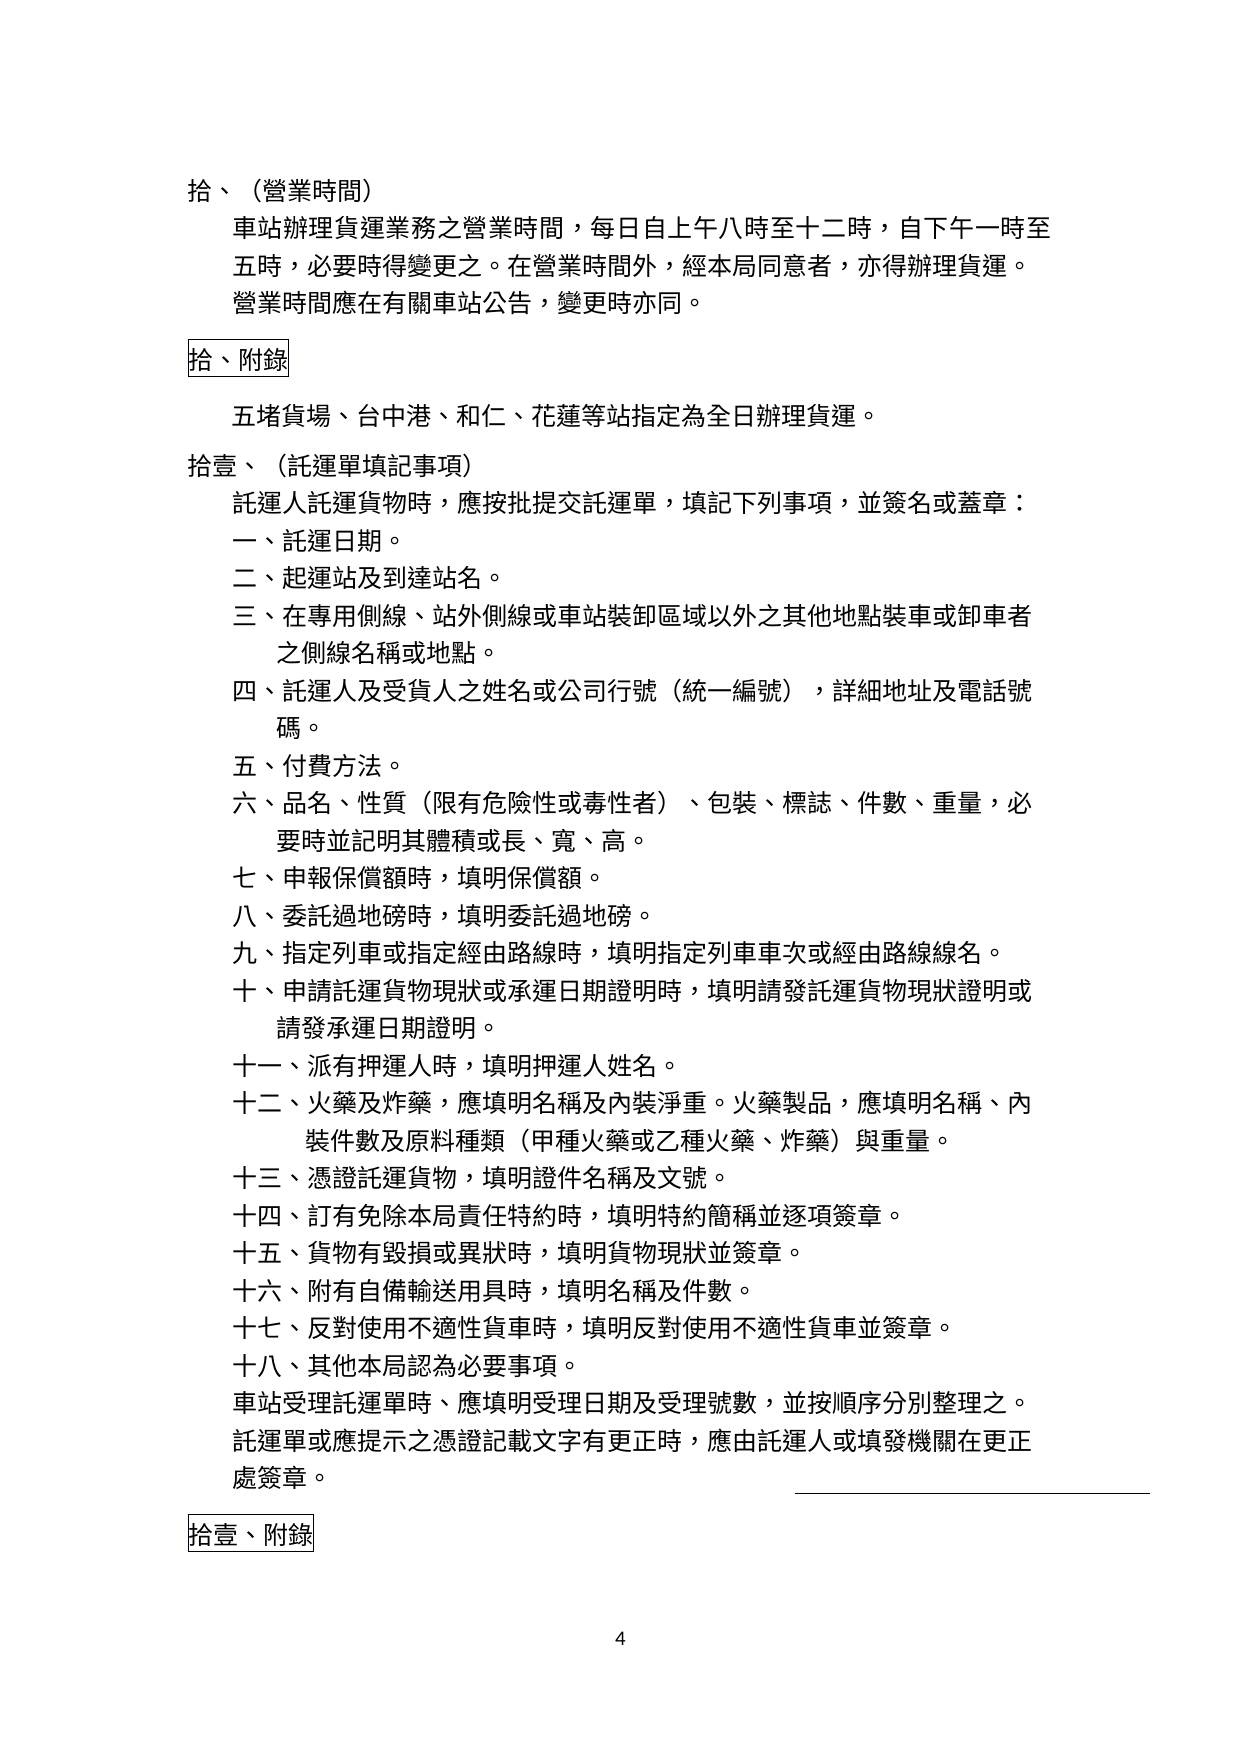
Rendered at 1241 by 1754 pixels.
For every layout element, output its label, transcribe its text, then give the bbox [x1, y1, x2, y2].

text 車站辦理貨運業務之營業時間，每日自上午八時至十二時，自下午一時至五時，必要時得變更之。在營業時間外，經本局同意者，亦得辦理貨運。 [232, 202, 1053, 277]
text 五堵貨場、台中港、和仁、花蓮等站指定為全日辦理貨運。 [231, 389, 1053, 427]
text 十八、其他本局認為必要事項。 [232, 1339, 1053, 1377]
text 十七、反對使用不適性貨車時，填明反對使用不適性貨車並簽章。 [232, 1302, 1053, 1339]
text 車站受理託運單時、應填明受理日期及受理號數，並按順序分別整理之。託運單或應提示之憑證記載文字有更正時，應由託運人或填發機關在更正處簽章。 [232, 1377, 1053, 1489]
text 十二、火藥及炸藥，應填明名稱及內裝淨重。火藥製品，應填明名稱、內裝件數及原料種類（甲種火藥或乙種火藥、炸藥）與重量。 [232, 1077, 1053, 1152]
text 三、在專用側線、站外側線或車站裝卸區域以外之其他地點裝車或卸車者之側線名稱或地點。 [232, 589, 1053, 664]
text 拾、附錄 [187, 314, 1053, 389]
text 十六、附有自備輸送用具時，填明名稱及件數。 [232, 1264, 1053, 1302]
text 十四、訂有免除本局責任特約時，填明特約簡稱並逐項簽章。 [232, 1189, 1053, 1227]
text 四、託運人及受貨人之姓名或公司行號（統一編號），詳細地址及電話號碼。 [232, 664, 1053, 739]
text 二、起運站及到達站名。 [232, 552, 1053, 589]
text 九、指定列車或指定經由路線時，填明指定列車車次或經由路線線名。 [232, 927, 1053, 964]
text 營業時間應在有關車站公告，變更時亦同。 [232, 277, 1053, 314]
text 十、申請託運貨物現狀或承運日期證明時，填明請發託運貨物現狀證明或請發承運日期證明。 [232, 964, 1053, 1039]
text 託運人託運貨物時，應按批提交託運單，填記下列事項，並簽名或蓋章： [232, 477, 1053, 514]
text 七、申報保償額時，填明保償額。 [232, 852, 1053, 889]
text 十五、貨物有毀損或異狀時，填明貨物現狀並簽章。 [232, 1227, 1053, 1264]
text 十三、憑證託運貨物，填明證件名稱及文號。 [232, 1152, 1053, 1189]
text 拾壹、附錄 [187, 1489, 1053, 1564]
text 五、付費方法。 [232, 739, 1053, 777]
text 拾壹、（託運單填記事項） [187, 439, 1053, 477]
text 一、託運日期。 [232, 514, 1053, 552]
text 六、品名、性質（限有危險性或毒性者）、包裝、標誌、件數、重量，必要時並記明其體積或長、寬、高。 [232, 777, 1053, 852]
text 拾、（營業時間） [187, 164, 1053, 202]
text 八、委託過地磅時，填明委託過地磅。 [232, 889, 1053, 927]
text 十一、派有押運人時，填明押運人姓名。 [232, 1039, 1053, 1077]
